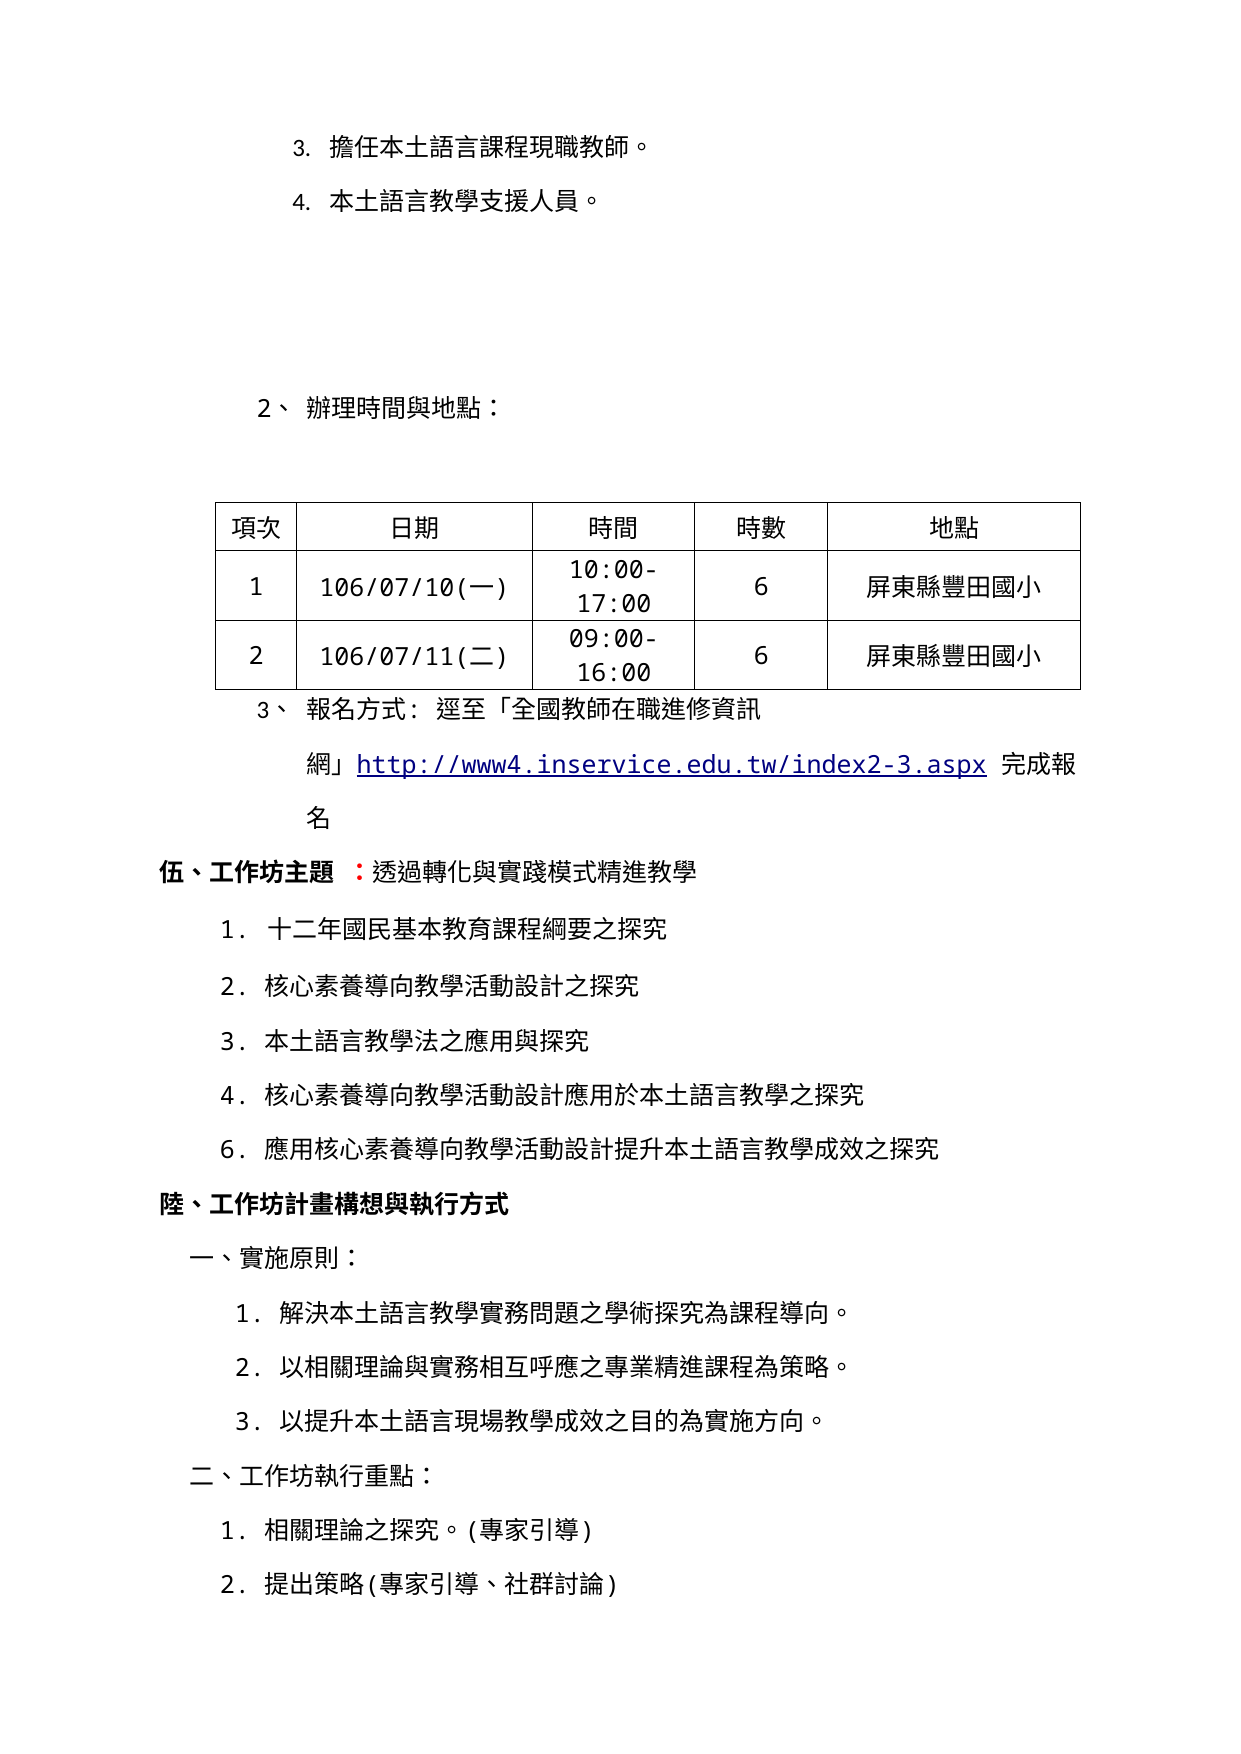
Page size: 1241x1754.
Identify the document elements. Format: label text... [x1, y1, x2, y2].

list 擔任本土語言課程現職教師。 [292, 127, 1081, 163]
table_cell 106/07/11(二) [297, 621, 532, 689]
table_header 項次 [216, 503, 296, 550]
list 報名方式: 逕至「全國教師在職進修資訊網」http://www4.inservice.edu.tw/index2-3.aspx 完成報名 [256, 690, 1081, 835]
text 二、工作坊執行重點： [159, 1456, 1081, 1492]
table_cell 2 [216, 621, 296, 689]
table_header 時數 [695, 503, 827, 550]
text 1. 解決本土語言教學實務問題之學術探究為課程導向。 [159, 1293, 1081, 1329]
text 6. 應用核心素養導向教學活動設計提升本土語言教學成效之探究 [159, 1130, 1081, 1166]
table_cell 106/07/10(一) [297, 551, 532, 619]
text 2. 以相關理論與實務相互呼應之專業精進課程為策略。 [159, 1347, 1081, 1384]
table_cell 10:00-17:00 [533, 551, 694, 619]
text 2. 提出策略(專家引導、社群討論) [159, 1565, 1081, 1601]
table_cell 6 [695, 621, 827, 689]
table_header 日期 [297, 503, 532, 550]
text 伍、工作坊主題 ：透過轉化與實踐模式精進教學 [159, 853, 1081, 889]
table_cell 1 [216, 551, 296, 619]
list 辦理時間與地點： [256, 389, 1081, 425]
text 一、實施原則： [159, 1239, 1081, 1275]
text 1. 相關理論之探究。(專家引導) [159, 1511, 1081, 1547]
text 3. 本土語言教學法之應用與探究 [159, 1021, 1081, 1057]
text 4. 核心素養導向教學活動設計應用於本土語言教學之探究 [159, 1076, 1081, 1112]
text 陸、工作坊計畫構想與執行方式 [159, 1184, 1081, 1221]
table_cell 09:00-16:00 [533, 621, 694, 689]
table_cell 屏東縣豐田國小 [828, 621, 1080, 689]
table_cell 6 [695, 551, 827, 619]
text 1. 十二年國民基本教育課程綱要之探究 [159, 907, 1081, 947]
table_header 地點 [828, 503, 1080, 550]
list 本土語言教學支援人員。 [292, 181, 1081, 218]
table_cell 屏東縣豐田國小 [828, 551, 1080, 619]
text 2. 核心素養導向教學活動設計之探究 [159, 967, 1081, 1003]
table_header 時間 [533, 503, 694, 550]
text 3. 以提升本土語言現場教學成效之目的為實施方向。 [159, 1402, 1081, 1438]
